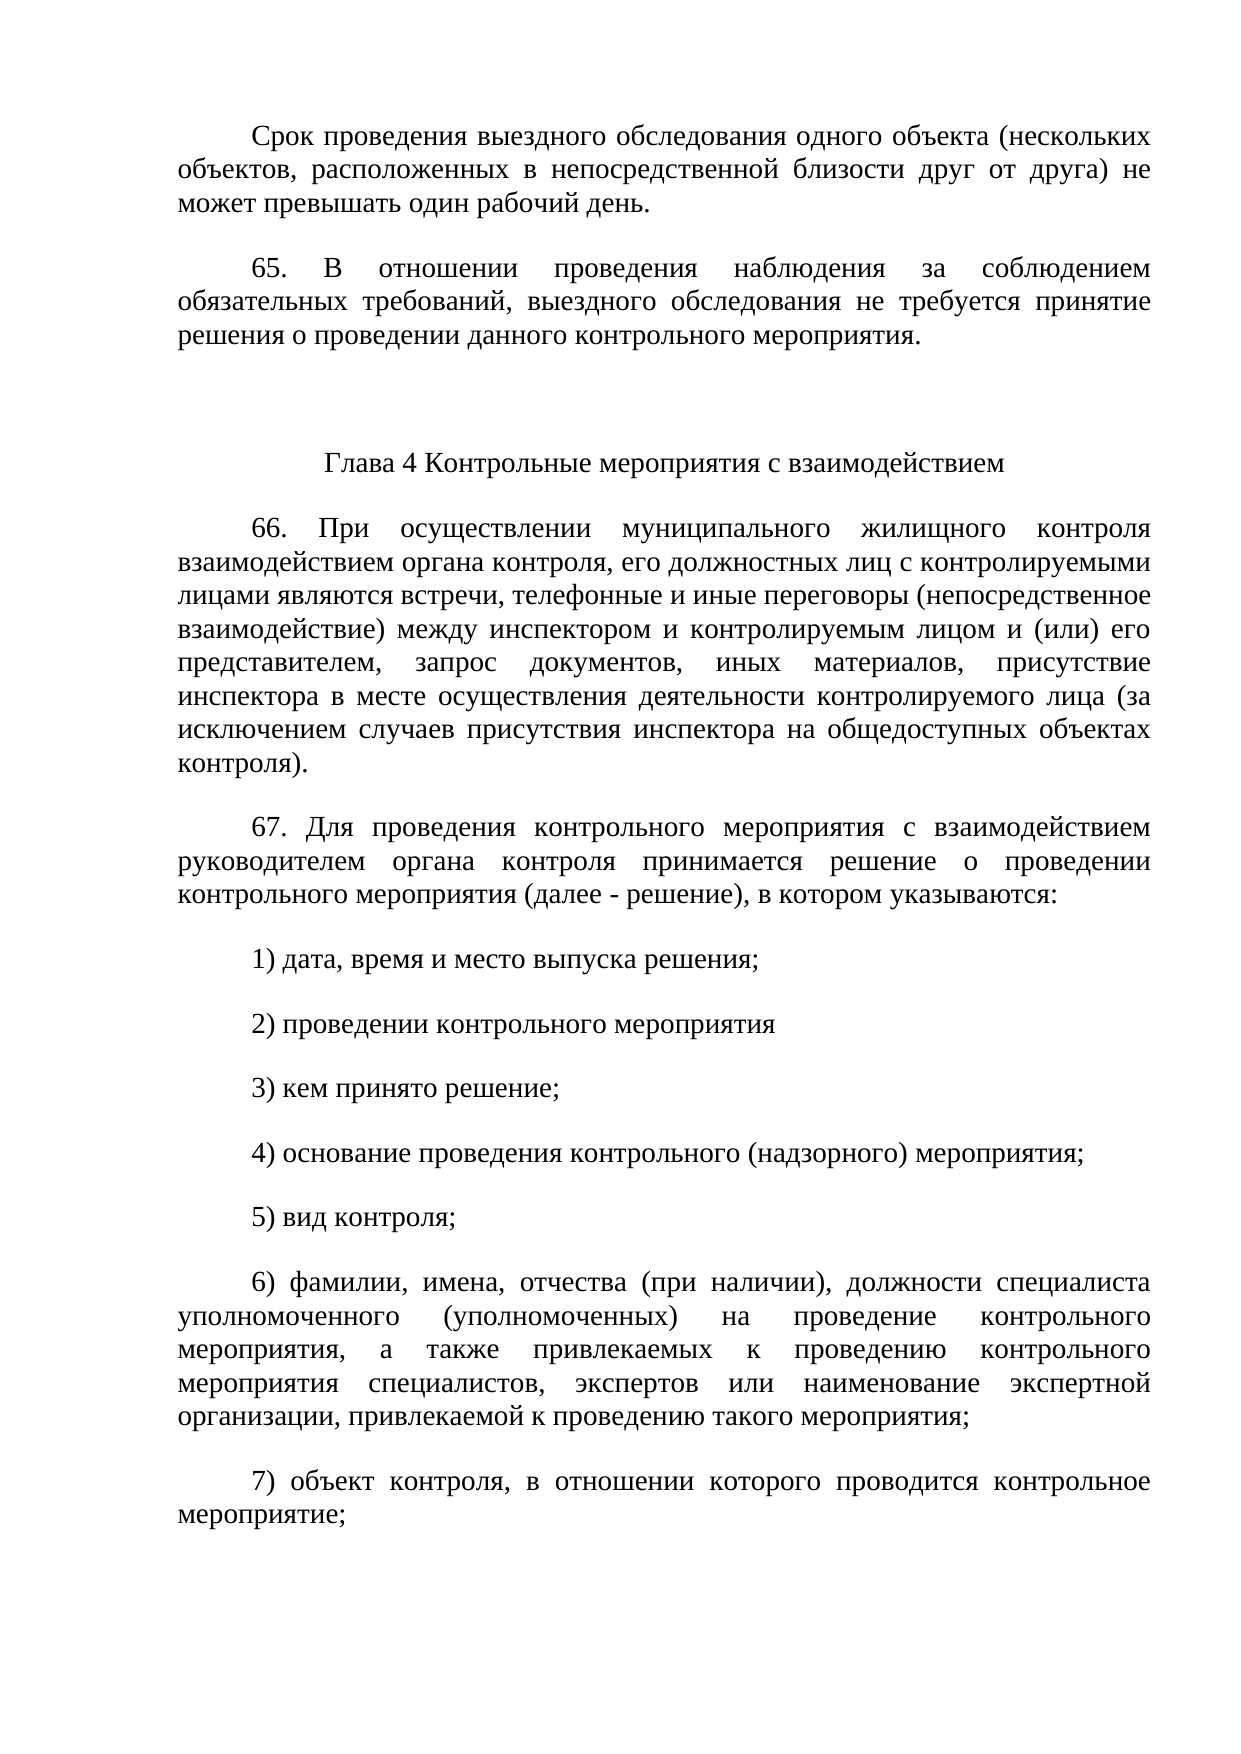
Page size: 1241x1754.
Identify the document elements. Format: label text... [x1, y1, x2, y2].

text 3) кем принято решение; [177, 1070, 1152, 1104]
text 5) вид контроля; [177, 1199, 1152, 1233]
text 2) проведении контрольного мероприятия [177, 1006, 1152, 1039]
text Глава 4 Контрольные мероприятия с взаимодействием [177, 446, 1152, 479]
text 7) объект контроля, в отношении которого проводится контрольное мероприятие; [177, 1463, 1152, 1530]
text 66. При осуществлении муниципального жилищного контроля взаимодействием органа контроля, его должностных лиц с контролируемыми лицами являются встречи, телефонные и иные переговоры (непосредственное взаимодействие) между инспектором и контролируемым лицом и (или) его представителем, запрос документов, иных материалов, присутствие инспектора в месте осуществления деятельности контролируемого лица (за исключением случаев присутствия инспектора на общедоступных объектах контроля). [177, 510, 1152, 778]
text 1) дата, время и место выпуска решения; [177, 941, 1152, 975]
text 4) основание проведения контрольного (надзорного) мероприятия; [177, 1135, 1152, 1168]
text Срок проведения выездного обследования одного объекта (нескольких объектов, расположенных в непосредственной близости друг от друга) не может превышать один рабочий день. [177, 118, 1152, 219]
text 6) фамилии, имена, отчества (при наличии), должности специалиста уполномоченного (уполномоченных) на проведение контрольного мероприятия, а также привлекаемых к проведению контрольного мероприятия специалистов, экспертов или наименование экспертной организации, привлекаемой к проведению такого мероприятия; [177, 1264, 1152, 1432]
text 65. В отношении проведения наблюдения за соблюдением обязательных требований, выездного обследования не требуется принятие решения о проведении данного контрольного мероприятия. [177, 250, 1152, 350]
text 67. Для проведения контрольного мероприятия с взаимодействием руководителем органа контроля принимается решение о проведении контрольного мероприятия (далее - решение), в котором указываются: [177, 809, 1152, 910]
